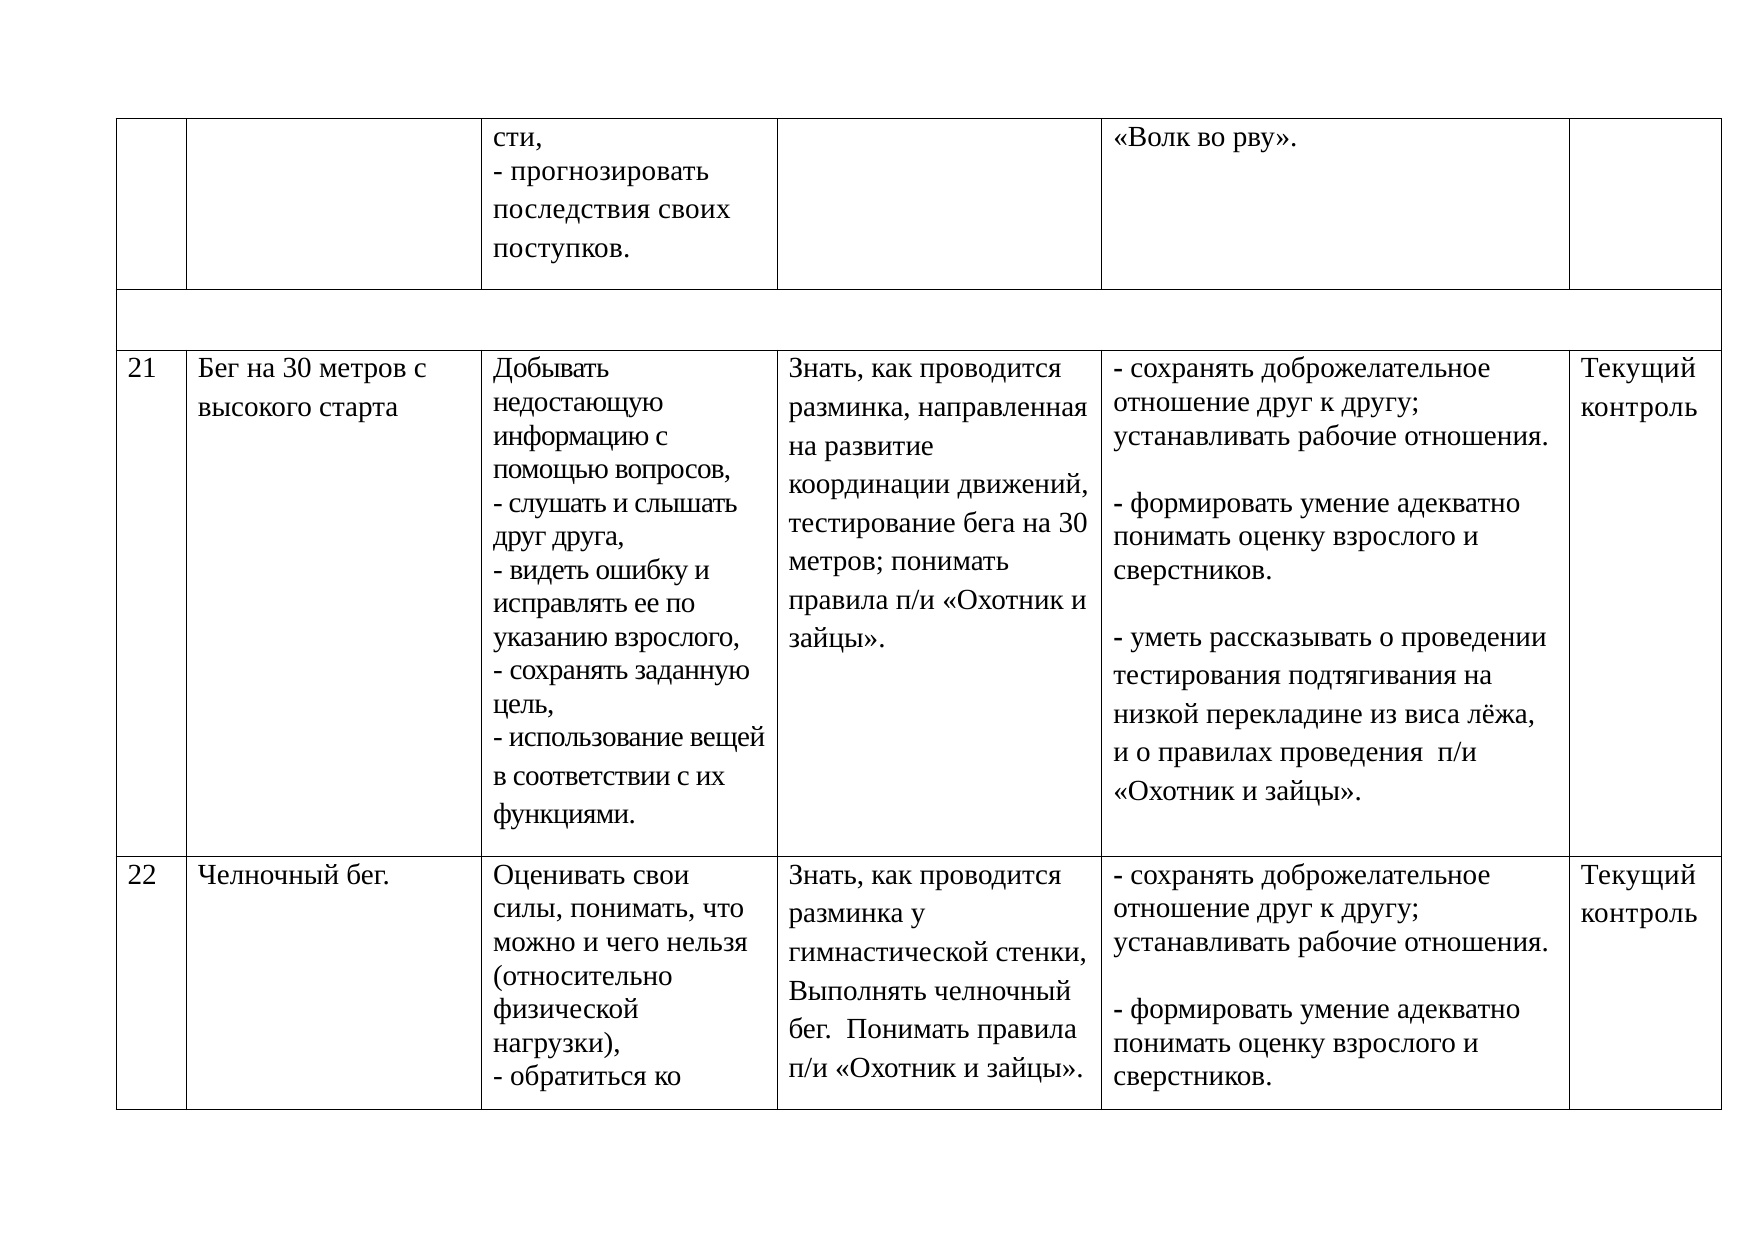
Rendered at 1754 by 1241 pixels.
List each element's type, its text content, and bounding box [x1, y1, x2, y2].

table_cell [117, 290, 1721, 349]
table_cell «Волк во рву». [1102, 119, 1569, 289]
table_cell 22 [117, 857, 186, 1109]
table_cell Добывать недостающую информацию с помощью вопросов, - слушать и слышать друг друга, - видеть ошибку и исправлять ее по указанию взрослого, - сохранять заданную цель, - использование вещей в соответствии с их функциями. [482, 351, 777, 856]
table_cell Знать, как проводится разминка, направленная на развитие координации движений, тестирование бега на 30 метров; понимать правила п/и «Охотник и зайцы». [778, 351, 1101, 856]
table_cell [778, 119, 1101, 289]
table_cell С достаточной полнотой и точностью выражать свои мысли в соответствии с задачами и условиями коммуникации, - вести себя адекватно с точки зрения опасности/безопасности, - прогнозировать последствия своих поступков. [482, 119, 777, 289]
table_cell Оценивать свои силы, понимать, что можно и чего нельзя (относительно физической нагрузки), - обратиться ко [482, 857, 777, 1109]
table_cell Челночный бег. [187, 857, 481, 1109]
table_cell [1570, 119, 1721, 289]
table_cell Текущий контроль [1570, 857, 1721, 1109]
table_cell Текущий контроль [1570, 351, 1721, 856]
table_cell - сохранять доброжелательное отношение друг к другу; устанавливать рабочие отношения. - формировать умение адекватно понимать оценку взрослого и сверстников. [1102, 857, 1569, 1109]
table_cell [187, 119, 481, 289]
table_cell Бег на 30 метров с высокого старта [187, 351, 481, 856]
table_cell 21 [117, 351, 186, 856]
table_cell - сохранять доброжелательное отношение друг к другу; устанавливать рабочие отношения. - формировать умение адекватно понимать оценку взрослого и сверстников. - уметь рассказывать о проведении тестирования подтягивания на низкой перекладине из виса лёжа, и о правилах проведения п/и «Охотник и зайцы». [1102, 351, 1569, 856]
table_cell [117, 119, 186, 289]
table_cell Знать, как проводится разминка у гимнастической стенки, Выполнять челночный бег. Понимать правила п/и «Охотник и зайцы». [778, 857, 1101, 1109]
